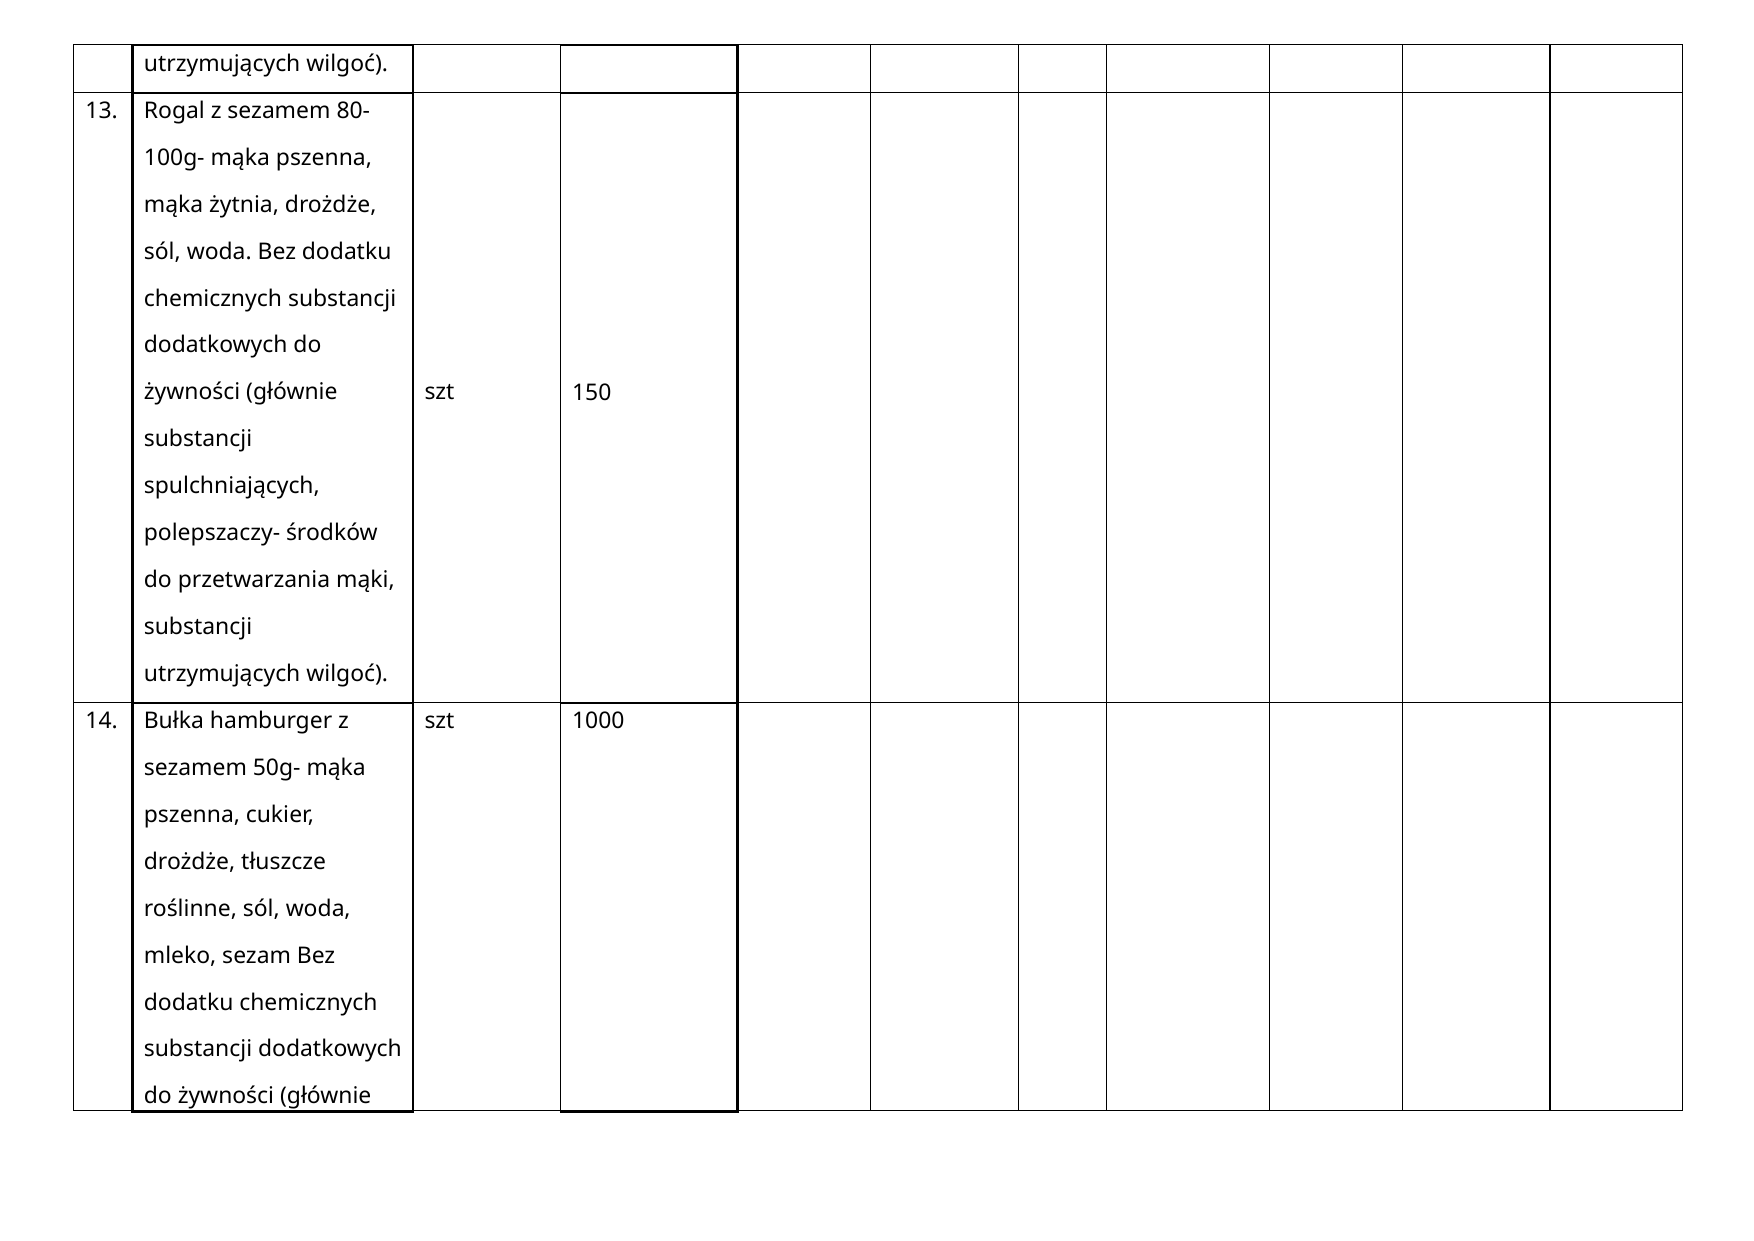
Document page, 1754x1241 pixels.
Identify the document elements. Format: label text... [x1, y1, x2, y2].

table_cell [414, 45, 560, 92]
table_cell [1270, 93, 1402, 702]
table_cell szt [414, 93, 560, 702]
table_cell [1403, 93, 1549, 702]
table_cell [739, 703, 870, 1110]
table_cell [871, 93, 1018, 702]
table_cell [871, 703, 1018, 1110]
table_cell [1107, 93, 1269, 702]
table_cell 13. [74, 93, 131, 702]
table_cell Rogal z sezamem 80-100g- mąka pszenna, mąka żytnia, drożdże, sól, woda. Bez dodatku chemicznych substancji dodatkowych do żywności (głównie substancji spulchniających, polepszaczy- środków do przetwarzania mąki, substancji utrzymujących wilgoć). [134, 94, 412, 702]
table_cell [1270, 703, 1402, 1110]
table_cell [74, 45, 131, 92]
table_cell [1551, 93, 1682, 702]
table_cell [1019, 45, 1106, 92]
table_cell [1403, 703, 1549, 1110]
table_cell [1107, 45, 1269, 92]
table_cell [871, 45, 1018, 92]
table_cell [561, 46, 736, 92]
table_cell [1551, 703, 1682, 1110]
table_cell [739, 45, 870, 92]
table_cell [1403, 45, 1549, 92]
table_cell [1551, 45, 1682, 92]
table_cell Bułka hamburger z sezamem 50g- mąka pszenna, cukier, drożdże, tłuszcze roślinne, sól, woda, mleko, sezam Bez dodatku chemicznych substancji dodatkowych do żywności (głównie [134, 704, 412, 1110]
table_cell utrzymujących wilgoć). [134, 46, 412, 92]
table_cell [1107, 703, 1269, 1110]
table_cell 150 [561, 94, 736, 702]
table_cell [1270, 45, 1402, 92]
table_cell [739, 93, 870, 702]
table_cell [1019, 93, 1106, 702]
table_cell szt [414, 703, 560, 1110]
table_cell 1000 [561, 704, 736, 1110]
table_cell [1019, 703, 1106, 1110]
table_cell 14. [74, 703, 131, 1110]
